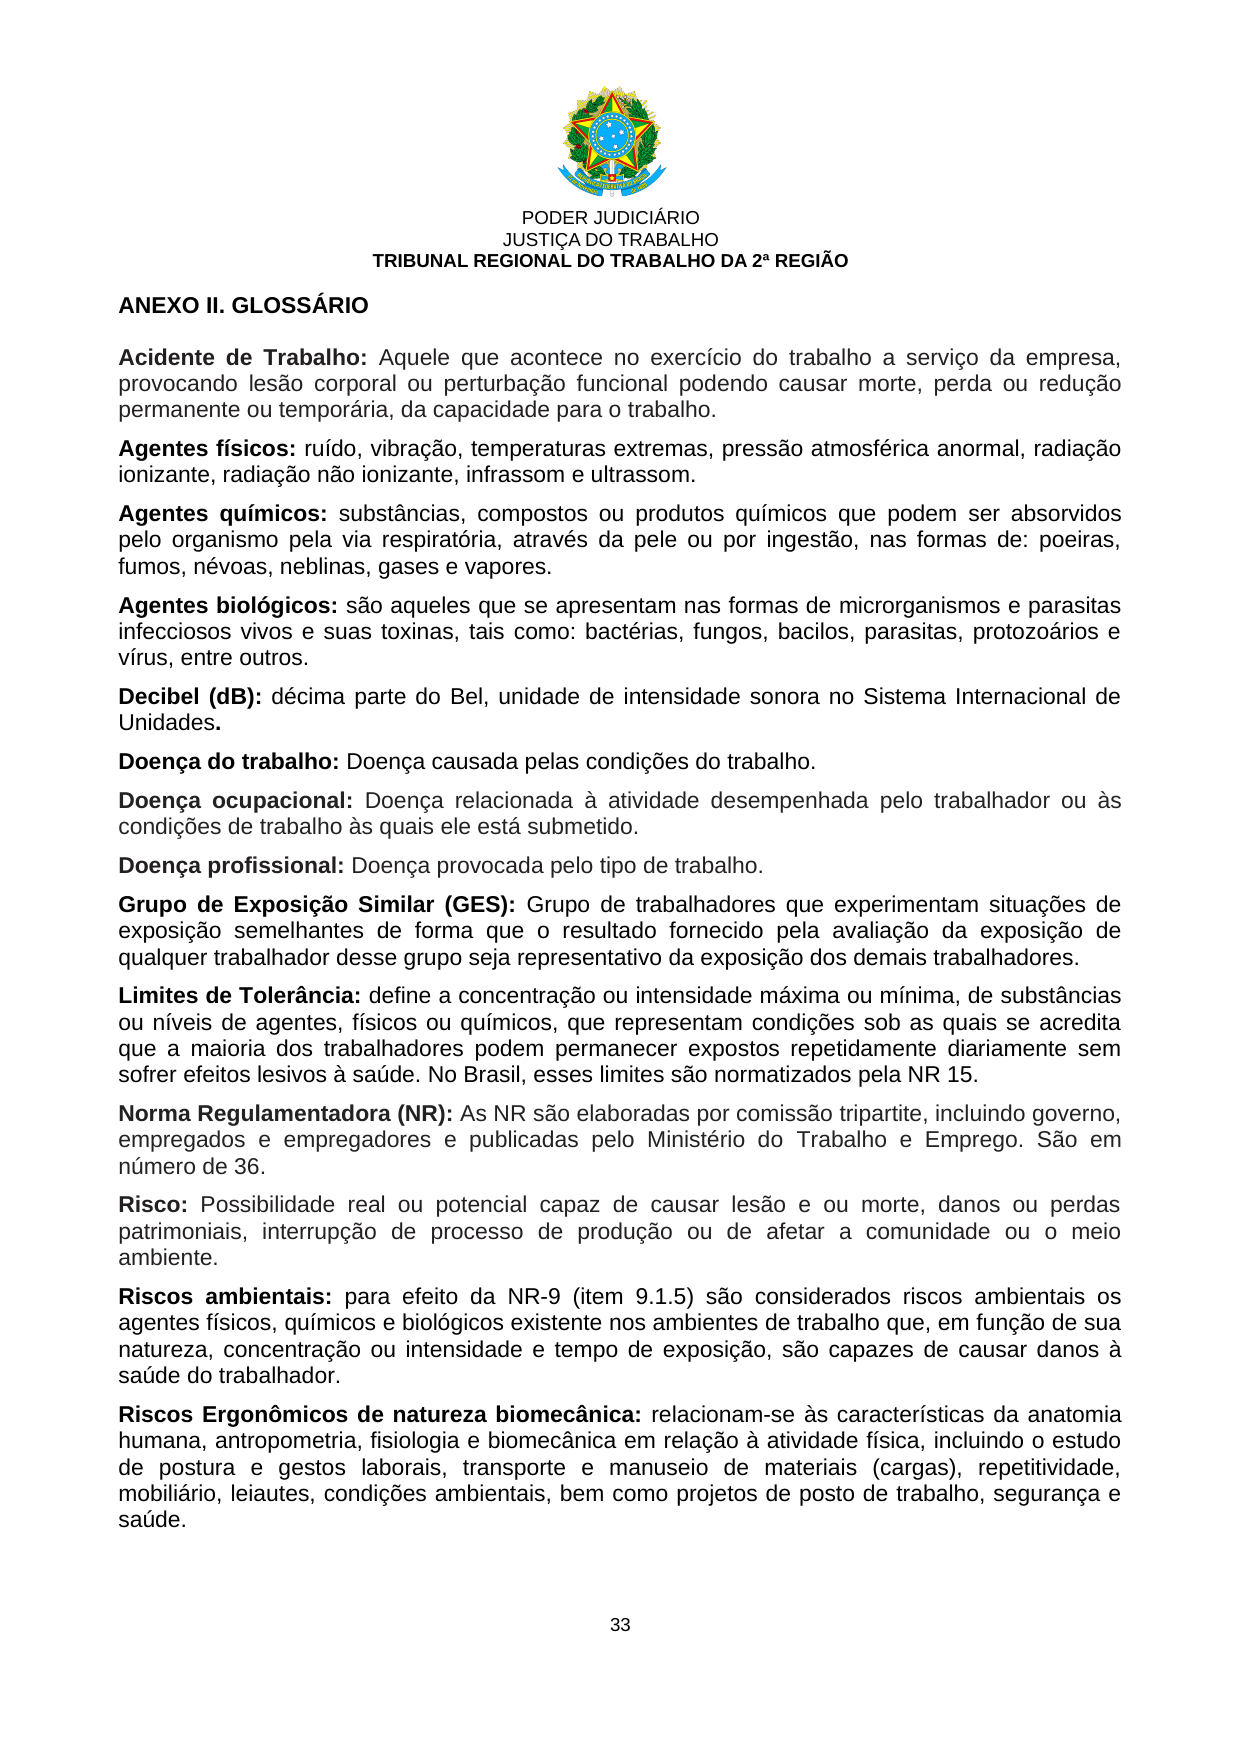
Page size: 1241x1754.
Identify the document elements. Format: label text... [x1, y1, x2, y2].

subtitle ANEXO II. GLOSSÁRIO [118, 292, 1122, 319]
text Limites de Tolerância: define a concentração ou intensidade máxima ou mínima, de substâncias ou níveis de agentes, físicos ou químicos, que representam condições sob as quais se acredita que a maioria dos trabalhadores podem permanecer expostos repetidamente diariamente sem sofrer efeitos lesivos à saúde. No Brasil, esses limites são normatizados pela NR 15. [118, 982, 1122, 1088]
text Doença ocupacional: Doença relacionada à atividade desempenhada pelo trabalhador ou às condições de trabalho às quais ele está submetido. [118, 787, 1122, 839]
text Doença profissional: Doença provocada pelo tipo de trabalho. [118, 852, 1122, 878]
text Agentes biológicos: são aqueles que se apresentam nas formas de microrganismos e parasitas infecciosos vivos e suas toxinas, tais como: bactérias, fungos, bacilos, parasitas, protozoários e vírus, entre outros. [118, 592, 1122, 671]
text Risco: Possibilidade real ou potencial capaz de causar lesão e ou morte, danos ou perdas patrimoniais, interrupção de processo de produção ou de afetar a comunidade ou o meio ambiente. [118, 1191, 1122, 1271]
text Norma Regulamentadora (NR): As NR são elaboradas por comissão tripartite, incluindo governo, empregados e empregadores e publicadas pelo Ministério do Trabalho e Emprego. São em número de 36. [118, 1100, 1122, 1179]
text Riscos ambientais: para efeito da NR-9 (item 9.1.5) são considerados riscos ambientais os agentes físicos, químicos e biológicos existente nos ambientes de trabalho que, em função de sua natureza, concentração ou intensidade e tempo de exposição, são capazes de causar danos à saúde do trabalhador. [118, 1283, 1122, 1388]
text Agentes químicos: substâncias, compostos ou produtos químicos que podem ser absorvidos pelo organismo pela via respiratória, através da pele ou por ingestão, nas formas de: poeiras, fumos, névoas, neblinas, gases e vapores. [118, 500, 1122, 579]
text Riscos Ergonômicos de natureza biomecânica: relacionam-se às características da anatomia humana, antropometria, fisiologia e biomecânica em relação à atividade física, incluindo o estudo de postura e gestos laborais, transporte e manuseio de materiais (cargas), repetitividade, mobiliário, leiautes, condições ambientais, bem como projetos de posto de trabalho, segurança e saúde. [118, 1401, 1122, 1532]
text Acidente de Trabalho: Aquele que acontece no exercício do trabalho a serviço da empresa, provocando lesão corporal ou perturbação funcional podendo causar morte, perda ou redução permanente ou temporária, da capacidade para o trabalho. [118, 343, 1122, 423]
text Doença do trabalho: Doença causada pelas condições do trabalho. [118, 748, 1122, 774]
text Decibel (dB): décima parte do Bel, unidade de intensidade sonora no Sistema Internacional de Unidades. [118, 683, 1122, 736]
text Grupo de Exposição Similar (GES): Grupo de trabalhadores que experimentam situações de exposição semelhantes de forma que o resultado fornecido pela avaliação da exposição de qualquer trabalhador desse grupo seja representativo da exposição dos demais trabalhadores. [118, 891, 1122, 970]
text Agentes físicos: ruído, vibração, temperaturas extremas, pressão atmosférica anormal, radiação ionizante, radiação não ionizante, infrassom e ultrassom. [118, 435, 1122, 488]
